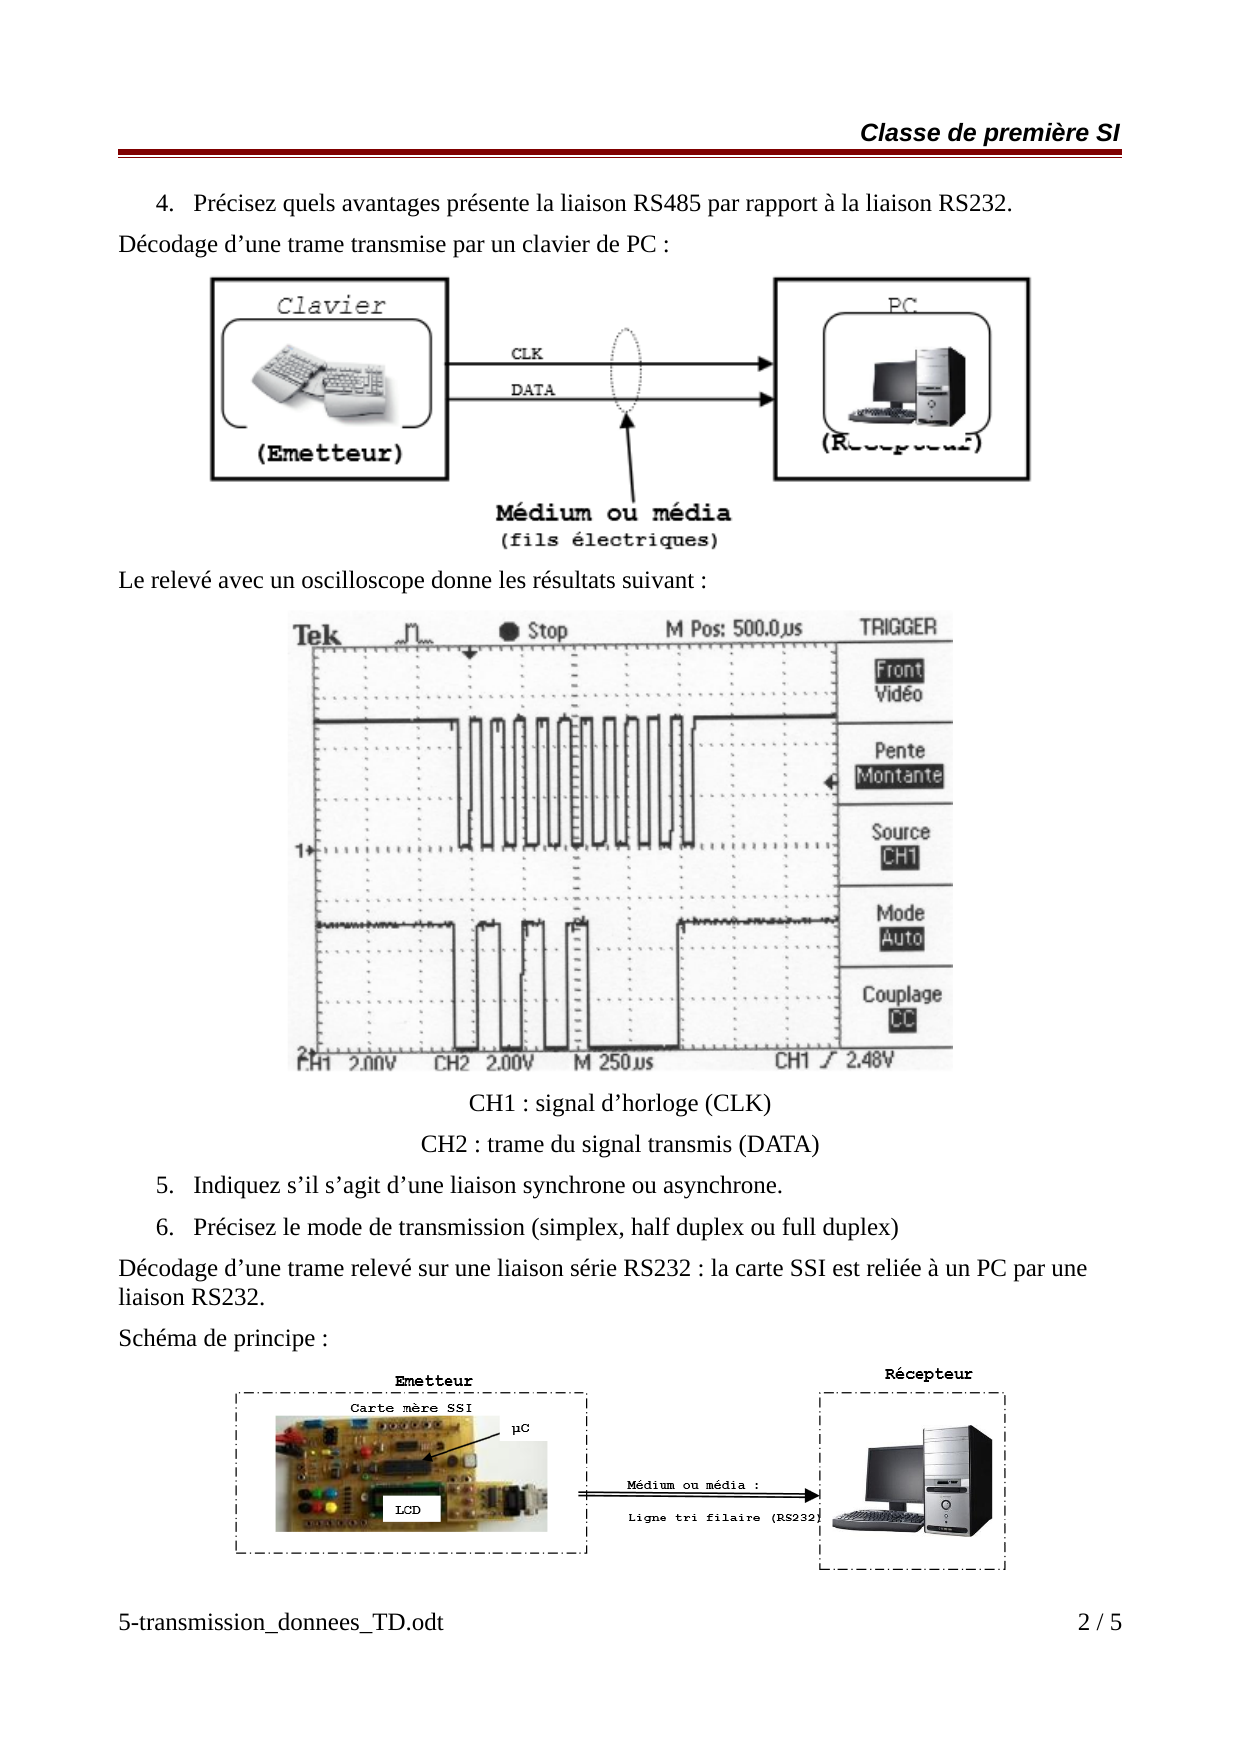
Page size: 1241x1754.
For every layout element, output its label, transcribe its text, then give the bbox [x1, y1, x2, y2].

text Schéma de principe : [118, 1323, 1122, 1352]
picture [287, 606, 953, 1076]
list Indiquez s’il s’agit d’une liaison synchrone ou asynchrone. [156, 1171, 1122, 1199]
text CH1 : signal d’horloge (CLK) [118, 1088, 1122, 1117]
text Décodage d’une trame relevé sur une liaison série RS232 : la carte SSI est reliée à un PC par une liaison RS232. [118, 1253, 1122, 1311]
list Précisez quels avantages présente la liaison RS485 par rapport à la liaison RS232. [156, 188, 1122, 217]
list Précisez le mode de transmission (simplex, half duplex ou full duplex) [156, 1212, 1122, 1241]
text CH2 : trame du signal transmis (DATA) [118, 1129, 1122, 1158]
picture [204, 270, 1036, 554]
picture [232, 1364, 1008, 1571]
text Le relevé avec un oscilloscope donne les résultats suivant : [118, 566, 1122, 594]
text Décodage d’une trame transmise par un clavier de PC : [118, 229, 1122, 258]
